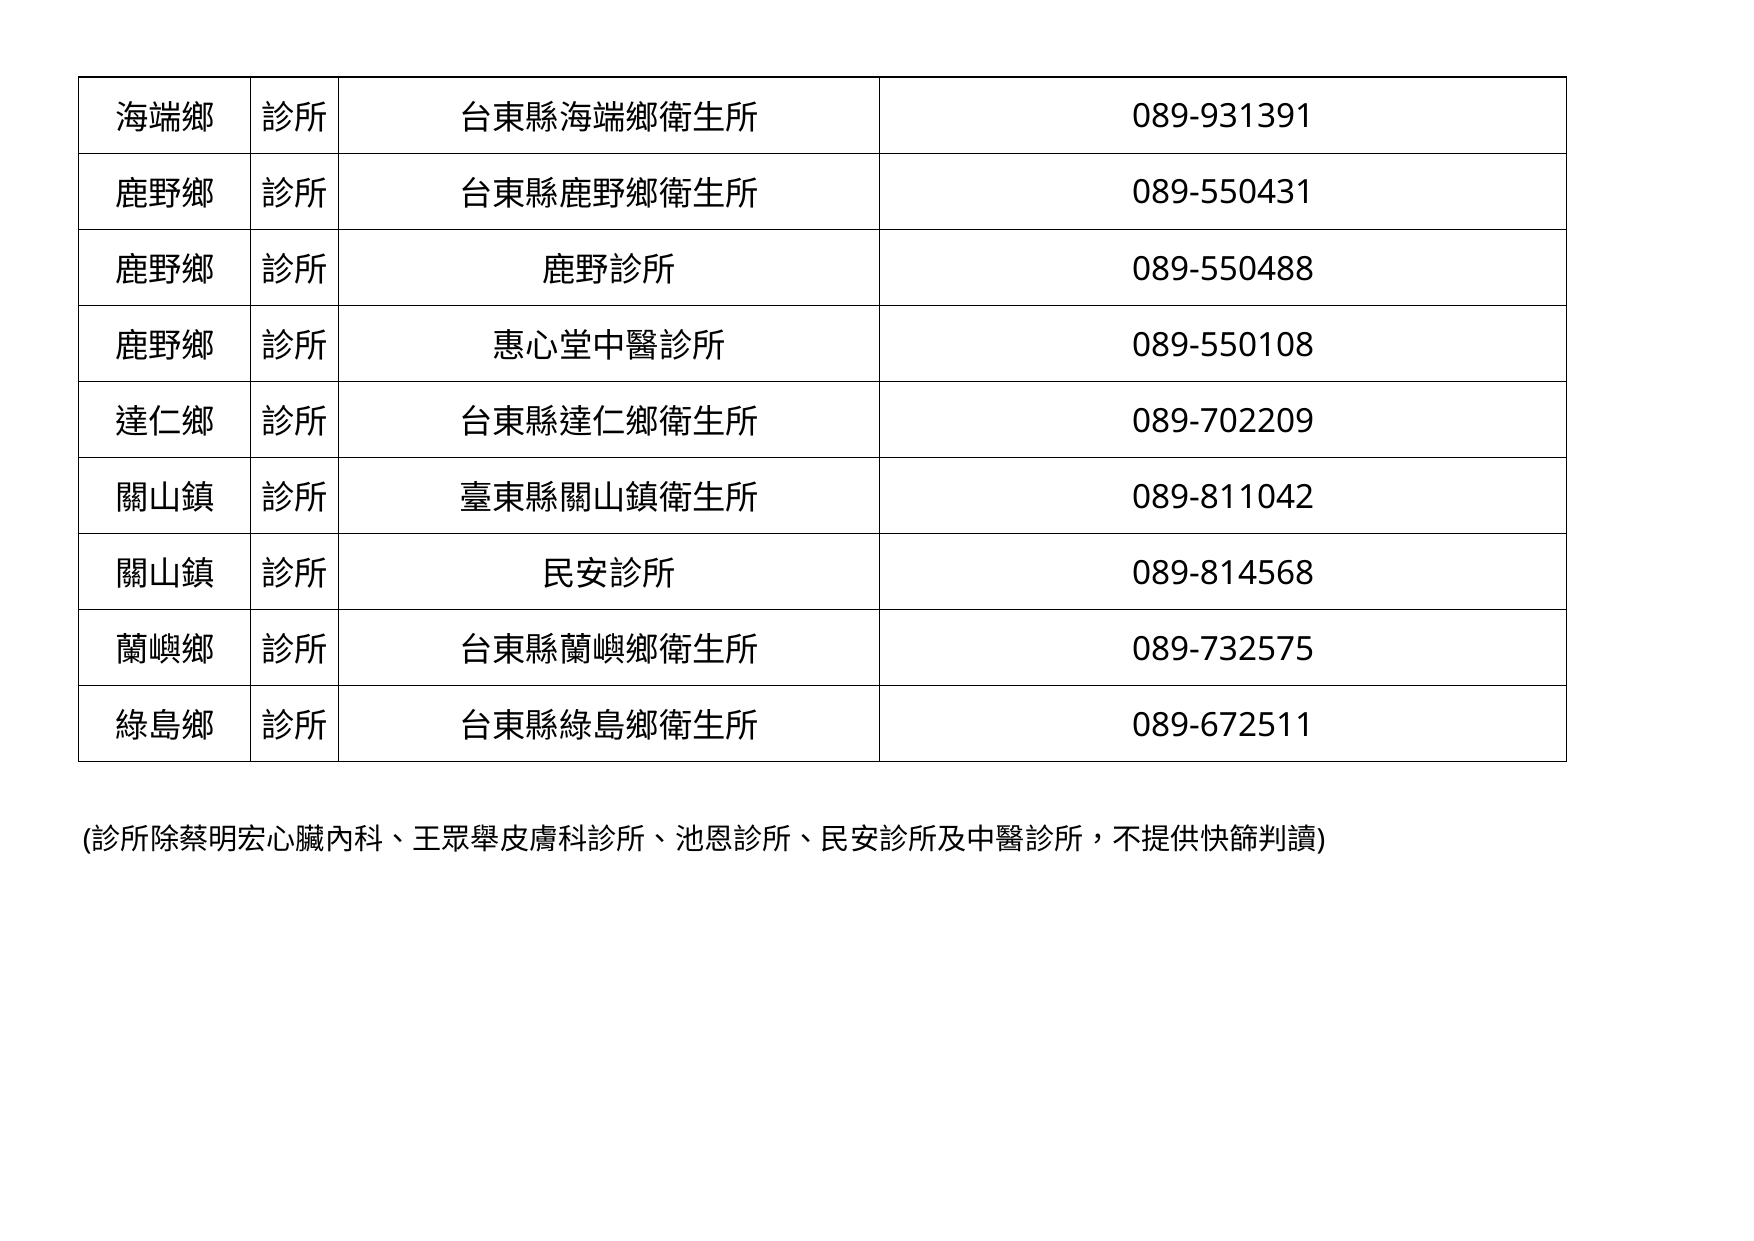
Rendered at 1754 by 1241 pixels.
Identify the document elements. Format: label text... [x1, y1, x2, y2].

table_cell 診所 [251, 686, 338, 761]
table_cell 診所 [251, 534, 338, 609]
table_cell 鹿野鄉 [79, 306, 250, 381]
table_cell 089-672511 [880, 686, 1566, 761]
table_cell 惠心堂中醫診所 [339, 306, 879, 381]
table_cell 民安診所 [339, 534, 879, 609]
table_cell 089-702209 [880, 382, 1566, 457]
table_cell 診所 [251, 610, 338, 685]
table_cell 089-550488 [880, 230, 1566, 304]
table_cell 臺東縣關山鎮衛生所 [339, 458, 879, 533]
table_cell 台東縣達仁鄉衛生所 [339, 382, 879, 457]
table_cell 關山鎮 [79, 458, 250, 533]
table_cell 089-814568 [880, 534, 1566, 609]
table_cell 台東縣蘭嶼鄉衛生所 [339, 610, 879, 685]
table_cell 089-811042 [880, 458, 1566, 533]
table_cell 089-732575 [880, 610, 1566, 685]
table_cell 089-550108 [880, 306, 1566, 381]
table_cell 達仁鄉 [79, 382, 250, 457]
table_cell 鹿野鄉 [79, 230, 250, 304]
table_cell 089-550431 [880, 154, 1566, 228]
table_cell 診所 [251, 154, 338, 228]
table_cell 診所 [251, 306, 338, 381]
table_cell 鹿野診所 [339, 230, 879, 304]
table_cell 診所 [251, 78, 338, 152]
table_cell 蘭嶼鄉 [79, 610, 250, 685]
table_cell 診所 [251, 230, 338, 304]
table_cell 089-931391 [880, 78, 1566, 152]
table_cell 鹿野鄉 [79, 154, 250, 228]
table_cell 綠島鄉 [79, 686, 250, 761]
table_cell 診所 [251, 382, 338, 457]
table_cell 診所 [251, 458, 338, 533]
table_cell 台東縣綠島鄉衛生所 [339, 686, 879, 761]
table_cell 關山鎮 [79, 534, 250, 609]
table_cell 台東縣海端鄉衛生所 [339, 78, 879, 152]
text (診所除蔡明宏心臟內科、王眾舉皮膚科診所、池恩診所、民安診所及中醫診所，不提供快篩判讀) [75, 799, 1679, 874]
table_cell 海端鄉 [79, 78, 250, 152]
table_cell 台東縣鹿野鄉衛生所 [339, 154, 879, 228]
